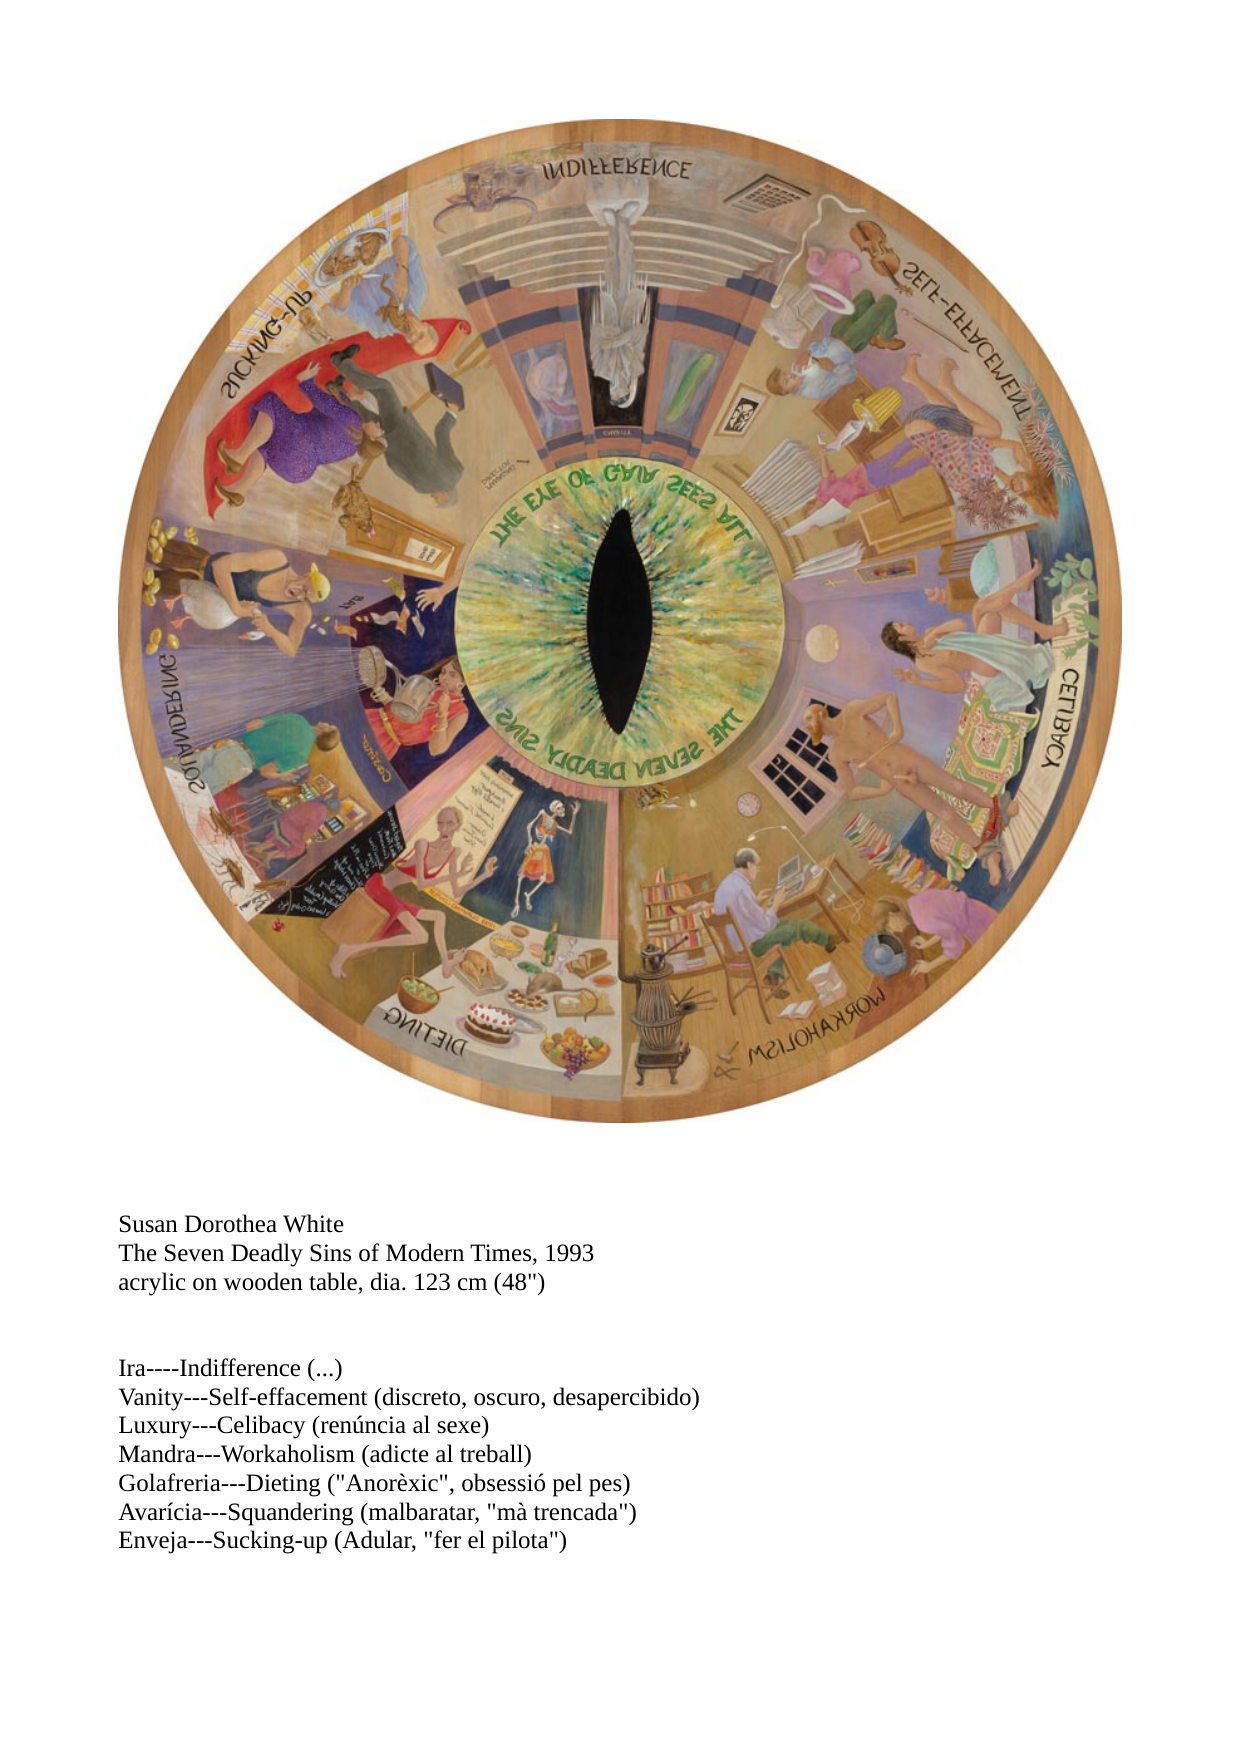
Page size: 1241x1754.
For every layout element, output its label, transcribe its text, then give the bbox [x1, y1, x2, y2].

text Vanity---Self-effacement (discreto, oscuro, desapercibido) [118, 1382, 1122, 1410]
text Avarícia---Squandering (malbaratar, "mà trencada") [118, 1497, 1122, 1525]
text Enveja---Sucking-up (Adular, "fer el pilota") [118, 1525, 1122, 1554]
text Susan Dorothea White The Seven Deadly Sins of Modern Times, 1993 acrylic on wooden table, dia. 123 cm (48") [118, 1209, 1122, 1295]
text Mandra---Workaholism (adicte al treball) [118, 1439, 1122, 1468]
text Ira----Indifference (...) [118, 1353, 1122, 1382]
text Golafreria---Dieting ("Anorèxic", obsessió pel pes) [118, 1468, 1122, 1497]
text Luxury---Celibacy (renúncia al sexe) [118, 1410, 1122, 1439]
